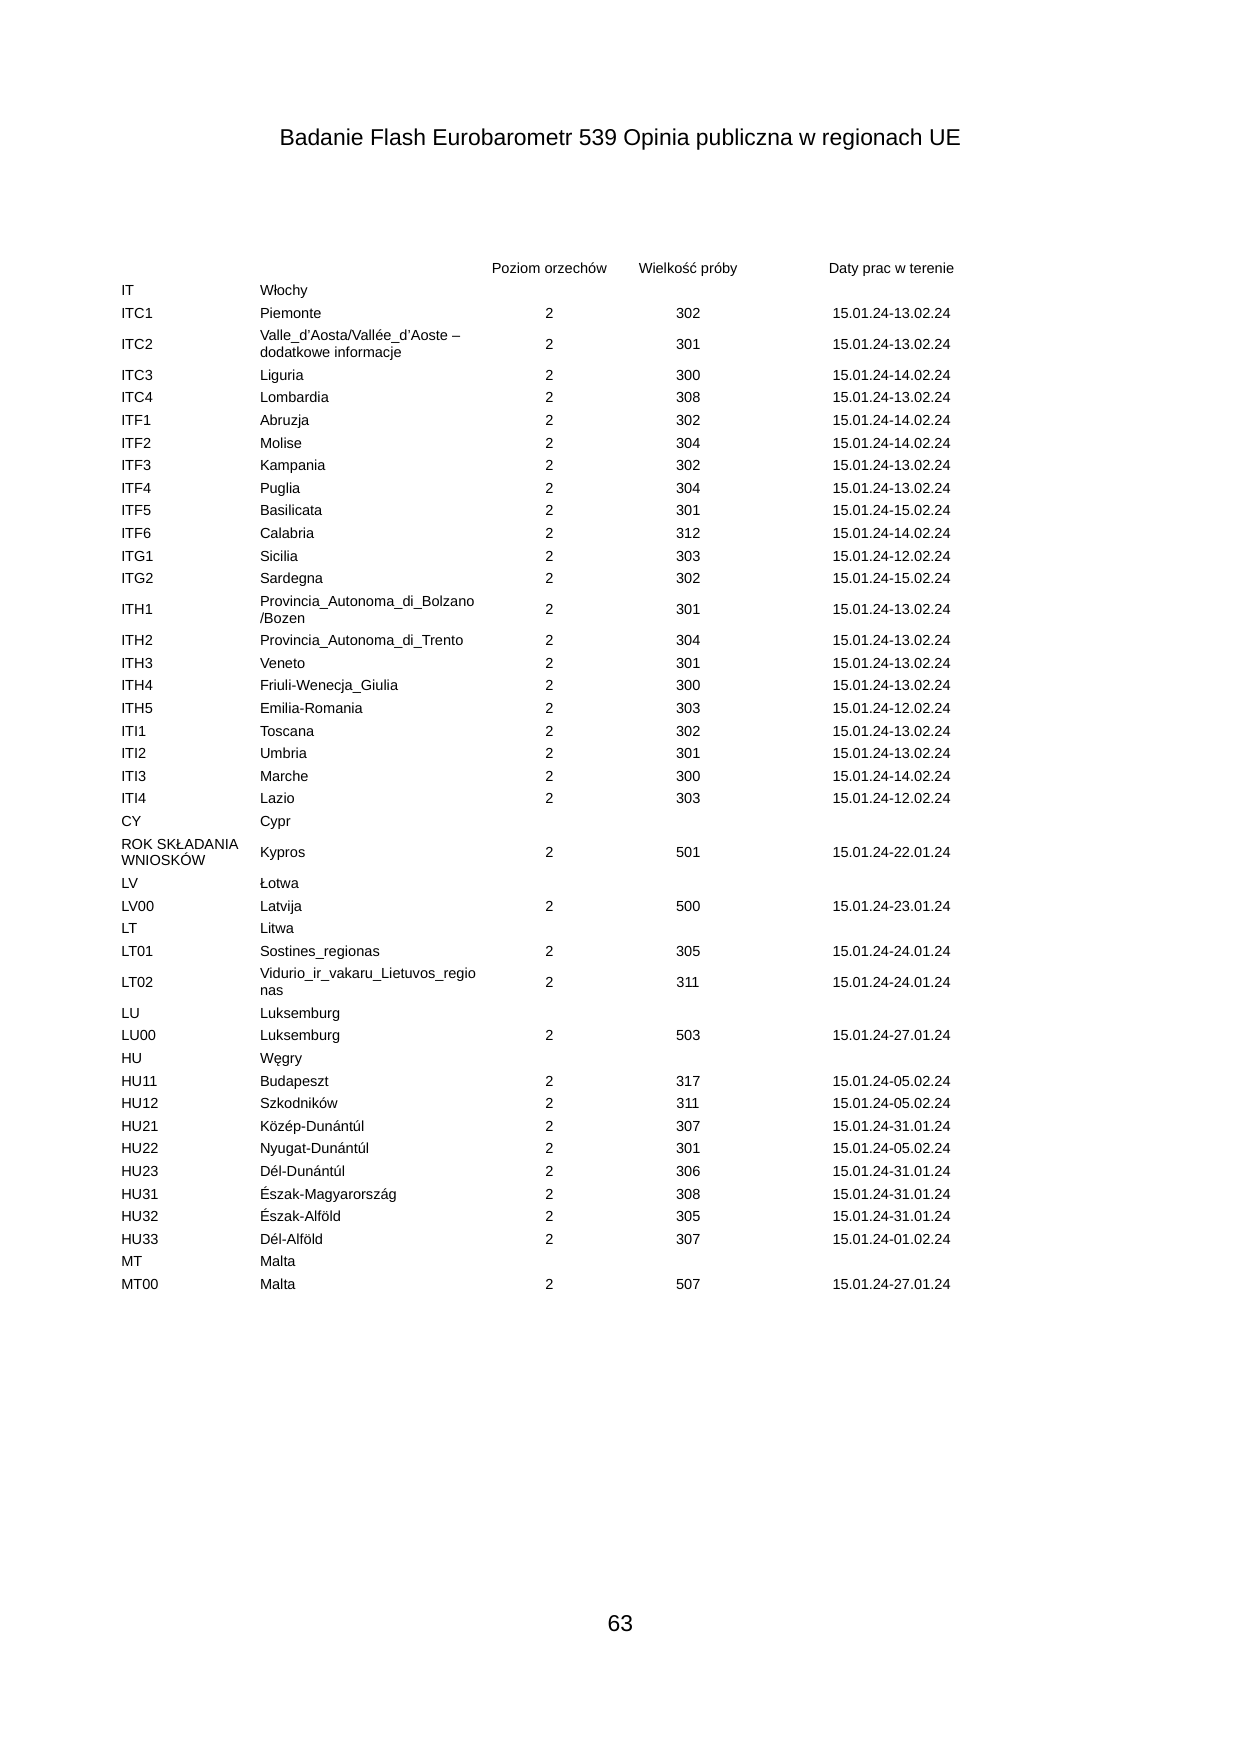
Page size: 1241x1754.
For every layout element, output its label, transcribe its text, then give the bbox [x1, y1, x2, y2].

table_cell 2 [480, 499, 618, 522]
table_cell 2 [480, 894, 618, 917]
table_cell 2 [480, 1273, 618, 1295]
table_cell [619, 279, 757, 302]
table_header [257, 256, 480, 279]
table_cell HU22 [118, 1137, 257, 1160]
table_cell 302 [619, 302, 757, 324]
table_cell 2 [480, 544, 618, 567]
table_cell 2 [480, 719, 618, 742]
table_cell LV00 [118, 894, 257, 917]
table_cell 2 [480, 742, 618, 764]
table_cell [619, 1250, 757, 1273]
table_cell 311 [619, 1092, 757, 1114]
table_cell 503 [619, 1024, 757, 1047]
table_cell 303 [619, 544, 757, 567]
table_cell Észak-Magyarország [257, 1183, 480, 1205]
table_cell 2 [480, 1115, 618, 1137]
table_cell Közép-Dunántúl [257, 1115, 480, 1137]
table_cell 2 [480, 477, 618, 499]
table_cell [619, 1002, 757, 1024]
table_cell 15.01.24-14.02.24 [757, 522, 1026, 544]
table_cell [480, 1250, 618, 1273]
table_cell 300 [619, 674, 757, 697]
table_cell 2 [480, 364, 618, 386]
table_cell LT02 [118, 962, 257, 1002]
table_cell 302 [619, 409, 757, 431]
table_cell Emilia-Romania [257, 697, 480, 719]
table_cell 2 [480, 1092, 618, 1114]
table_cell 301 [619, 324, 757, 363]
table_cell ITH4 [118, 674, 257, 697]
table_cell 2 [480, 1069, 618, 1092]
table_cell HU21 [118, 1115, 257, 1137]
table_cell [619, 917, 757, 939]
table_cell 15.01.24-13.02.24 [757, 302, 1026, 324]
table_cell Włochy [257, 279, 480, 302]
table_cell 2 [480, 765, 618, 787]
table_cell 15.01.24-05.02.24 [757, 1137, 1026, 1160]
table_cell 302 [619, 719, 757, 742]
table_cell LT01 [118, 940, 257, 962]
table_header Poziom orzechów [480, 256, 618, 279]
table_cell [480, 279, 618, 302]
table_header [118, 256, 257, 279]
table_cell Kampania [257, 454, 480, 477]
table_cell [757, 872, 1026, 894]
table_cell IT [118, 279, 257, 302]
table_cell [480, 872, 618, 894]
table_cell Budapeszt [257, 1069, 480, 1092]
table_cell LU00 [118, 1024, 257, 1047]
table_cell [757, 810, 1026, 832]
table_cell 2 [480, 567, 618, 589]
table_cell HU31 [118, 1183, 257, 1205]
table_cell Malta [257, 1250, 480, 1273]
table_cell [480, 1047, 618, 1069]
table_cell 303 [619, 697, 757, 719]
table_cell ITI1 [118, 719, 257, 742]
table_cell 301 [619, 590, 757, 629]
table_cell 15.01.24-13.02.24 [757, 719, 1026, 742]
table_cell Luksemburg [257, 1024, 480, 1047]
table_cell Vidurio_ir_vakaru_Lietuvos_regionas [257, 962, 480, 1002]
table_cell 15.01.24-31.01.24 [757, 1183, 1026, 1205]
table_cell ROK SKŁADANIA WNIOSKÓW [118, 833, 257, 872]
table_cell 2 [480, 833, 618, 872]
table_cell HU11 [118, 1069, 257, 1092]
table_cell Malta [257, 1273, 480, 1295]
table_cell 15.01.24-24.01.24 [757, 962, 1026, 1002]
table_cell 308 [619, 1183, 757, 1205]
table_cell Calabria [257, 522, 480, 544]
table_cell LT [118, 917, 257, 939]
table_cell 301 [619, 1137, 757, 1160]
table_cell 15.01.24-13.02.24 [757, 674, 1026, 697]
table_cell Valle_d’Aosta/Vallée_d’Aoste – dodatkowe informacje [257, 324, 480, 363]
table_cell HU32 [118, 1205, 257, 1228]
table_cell ITF1 [118, 409, 257, 431]
table_cell 2 [480, 1205, 618, 1228]
table_cell 2 [480, 1183, 618, 1205]
table_cell 15.01.24-14.02.24 [757, 765, 1026, 787]
table_cell 2 [480, 324, 618, 363]
table_cell 2 [480, 1160, 618, 1182]
table_cell Sostines_regionas [257, 940, 480, 962]
table_cell 307 [619, 1115, 757, 1137]
table_cell 302 [619, 567, 757, 589]
table_cell ITH3 [118, 652, 257, 674]
table_cell ITF3 [118, 454, 257, 477]
table_cell Węgry [257, 1047, 480, 1069]
table_cell 2 [480, 1024, 618, 1047]
table_cell Puglia [257, 477, 480, 499]
table_cell 300 [619, 765, 757, 787]
table_cell 2 [480, 629, 618, 652]
table_cell ITG1 [118, 544, 257, 567]
table_cell ITC2 [118, 324, 257, 363]
table_cell MT00 [118, 1273, 257, 1295]
table_cell LU [118, 1002, 257, 1024]
table_cell 2 [480, 386, 618, 409]
table_cell ITH2 [118, 629, 257, 652]
table_cell 300 [619, 364, 757, 386]
table_cell [757, 1250, 1026, 1273]
table_cell 304 [619, 629, 757, 652]
table_cell 507 [619, 1273, 757, 1295]
table_cell Marche [257, 765, 480, 787]
table_cell [757, 279, 1026, 302]
table_cell 2 [480, 787, 618, 810]
table_cell 2 [480, 409, 618, 431]
table_cell [619, 1047, 757, 1069]
table_cell 2 [480, 302, 618, 324]
table_cell [757, 1002, 1026, 1024]
table_cell 15.01.24-22.01.24 [757, 833, 1026, 872]
table_cell Kypros [257, 833, 480, 872]
table_cell 15.01.24-13.02.24 [757, 386, 1026, 409]
table_cell Nyugat-Dunántúl [257, 1137, 480, 1160]
table_cell Cypr [257, 810, 480, 832]
table_cell 2 [480, 522, 618, 544]
table_cell 305 [619, 1205, 757, 1228]
table_cell [480, 810, 618, 832]
table_cell ITF6 [118, 522, 257, 544]
table_cell MT [118, 1250, 257, 1273]
table_cell Toscana [257, 719, 480, 742]
table_cell Provincia_Autonoma_di_Trento [257, 629, 480, 652]
table_cell HU33 [118, 1228, 257, 1250]
table_cell 15.01.24-23.01.24 [757, 894, 1026, 917]
table_cell 15.01.24-24.01.24 [757, 940, 1026, 962]
table_cell LV [118, 872, 257, 894]
table_cell 2 [480, 652, 618, 674]
table_cell Lazio [257, 787, 480, 810]
table_cell [480, 917, 618, 939]
table_cell 2 [480, 590, 618, 629]
table_cell 302 [619, 454, 757, 477]
table_cell [757, 917, 1026, 939]
table_cell 15.01.24-31.01.24 [757, 1205, 1026, 1228]
table_cell 2 [480, 940, 618, 962]
table_cell Szkodników [257, 1092, 480, 1114]
table_cell 301 [619, 499, 757, 522]
table_cell Dél-Dunántúl [257, 1160, 480, 1182]
table_cell 15.01.24-12.02.24 [757, 697, 1026, 719]
table_cell 304 [619, 431, 757, 454]
table_cell CY [118, 810, 257, 832]
table_cell 15.01.24-27.01.24 [757, 1273, 1026, 1295]
table_cell 308 [619, 386, 757, 409]
table_cell ITF5 [118, 499, 257, 522]
table_cell ITC4 [118, 386, 257, 409]
table_cell ITF4 [118, 477, 257, 499]
table_cell Umbria [257, 742, 480, 764]
table_cell [619, 872, 757, 894]
table_cell 15.01.24-12.02.24 [757, 544, 1026, 567]
table_cell 15.01.24-13.02.24 [757, 477, 1026, 499]
table_cell 15.01.24-14.02.24 [757, 364, 1026, 386]
table_cell ITC3 [118, 364, 257, 386]
table_cell Basilicata [257, 499, 480, 522]
table_cell 317 [619, 1069, 757, 1092]
table_cell 15.01.24-13.02.24 [757, 742, 1026, 764]
table_cell 15.01.24-13.02.24 [757, 652, 1026, 674]
table_cell HU12 [118, 1092, 257, 1114]
table_cell Litwa [257, 917, 480, 939]
table_cell Łotwa [257, 872, 480, 894]
table_cell 311 [619, 962, 757, 1002]
table_cell 2 [480, 1137, 618, 1160]
table_cell ITG2 [118, 567, 257, 589]
table_cell 15.01.24-01.02.24 [757, 1228, 1026, 1250]
table_cell Latvija [257, 894, 480, 917]
table_cell 15.01.24-13.02.24 [757, 324, 1026, 363]
table_cell ITC1 [118, 302, 257, 324]
table_cell 2 [480, 1228, 618, 1250]
table_cell 305 [619, 940, 757, 962]
table_cell 304 [619, 477, 757, 499]
table_cell 301 [619, 742, 757, 764]
table_cell 2 [480, 674, 618, 697]
table_cell 2 [480, 962, 618, 1002]
table_cell 15.01.24-13.02.24 [757, 629, 1026, 652]
table_cell 15.01.24-31.01.24 [757, 1160, 1026, 1182]
table_cell 15.01.24-15.02.24 [757, 499, 1026, 522]
table_cell 15.01.24-13.02.24 [757, 590, 1026, 629]
table_cell HU [118, 1047, 257, 1069]
table_cell 312 [619, 522, 757, 544]
table_cell Sardegna [257, 567, 480, 589]
table_cell 501 [619, 833, 757, 872]
table_cell Lombardia [257, 386, 480, 409]
table_cell 303 [619, 787, 757, 810]
table_cell HU23 [118, 1160, 257, 1182]
table_cell [480, 1002, 618, 1024]
table_cell Molise [257, 431, 480, 454]
table_cell [619, 810, 757, 832]
table_cell Veneto [257, 652, 480, 674]
table_cell 15.01.24-15.02.24 [757, 567, 1026, 589]
table_cell 301 [619, 652, 757, 674]
table_cell Liguria [257, 364, 480, 386]
table_cell 15.01.24-13.02.24 [757, 454, 1026, 477]
table_cell 307 [619, 1228, 757, 1250]
table_cell Friuli-Wenecja_Giulia [257, 674, 480, 697]
table_cell 15.01.24-31.01.24 [757, 1115, 1026, 1137]
table_cell Észak-Alföld [257, 1205, 480, 1228]
table_cell Luksemburg [257, 1002, 480, 1024]
table_cell ITI4 [118, 787, 257, 810]
table_cell 15.01.24-05.02.24 [757, 1092, 1026, 1114]
table_cell 15.01.24-14.02.24 [757, 409, 1026, 431]
table_cell ITF2 [118, 431, 257, 454]
table_cell ITI2 [118, 742, 257, 764]
table_cell [757, 1047, 1026, 1069]
table_cell 15.01.24-12.02.24 [757, 787, 1026, 810]
table_cell 15.01.24-14.02.24 [757, 431, 1026, 454]
table_cell 306 [619, 1160, 757, 1182]
table_cell ITI3 [118, 765, 257, 787]
table_header Daty prac w terenie [757, 256, 1026, 279]
table_cell Sicilia [257, 544, 480, 567]
table_header Wielkość próby [619, 256, 757, 279]
table_cell ITH5 [118, 697, 257, 719]
table_cell Provincia_Autonoma_di_Bolzano/Bozen [257, 590, 480, 629]
table_cell Dél-Alföld [257, 1228, 480, 1250]
table_cell ITH1 [118, 590, 257, 629]
table_cell 500 [619, 894, 757, 917]
table_cell 15.01.24-05.02.24 [757, 1069, 1026, 1092]
table_cell Piemonte [257, 302, 480, 324]
table_cell 2 [480, 697, 618, 719]
table_cell 2 [480, 431, 618, 454]
table_cell Abruzja [257, 409, 480, 431]
table_cell 15.01.24-27.01.24 [757, 1024, 1026, 1047]
table_cell 2 [480, 454, 618, 477]
